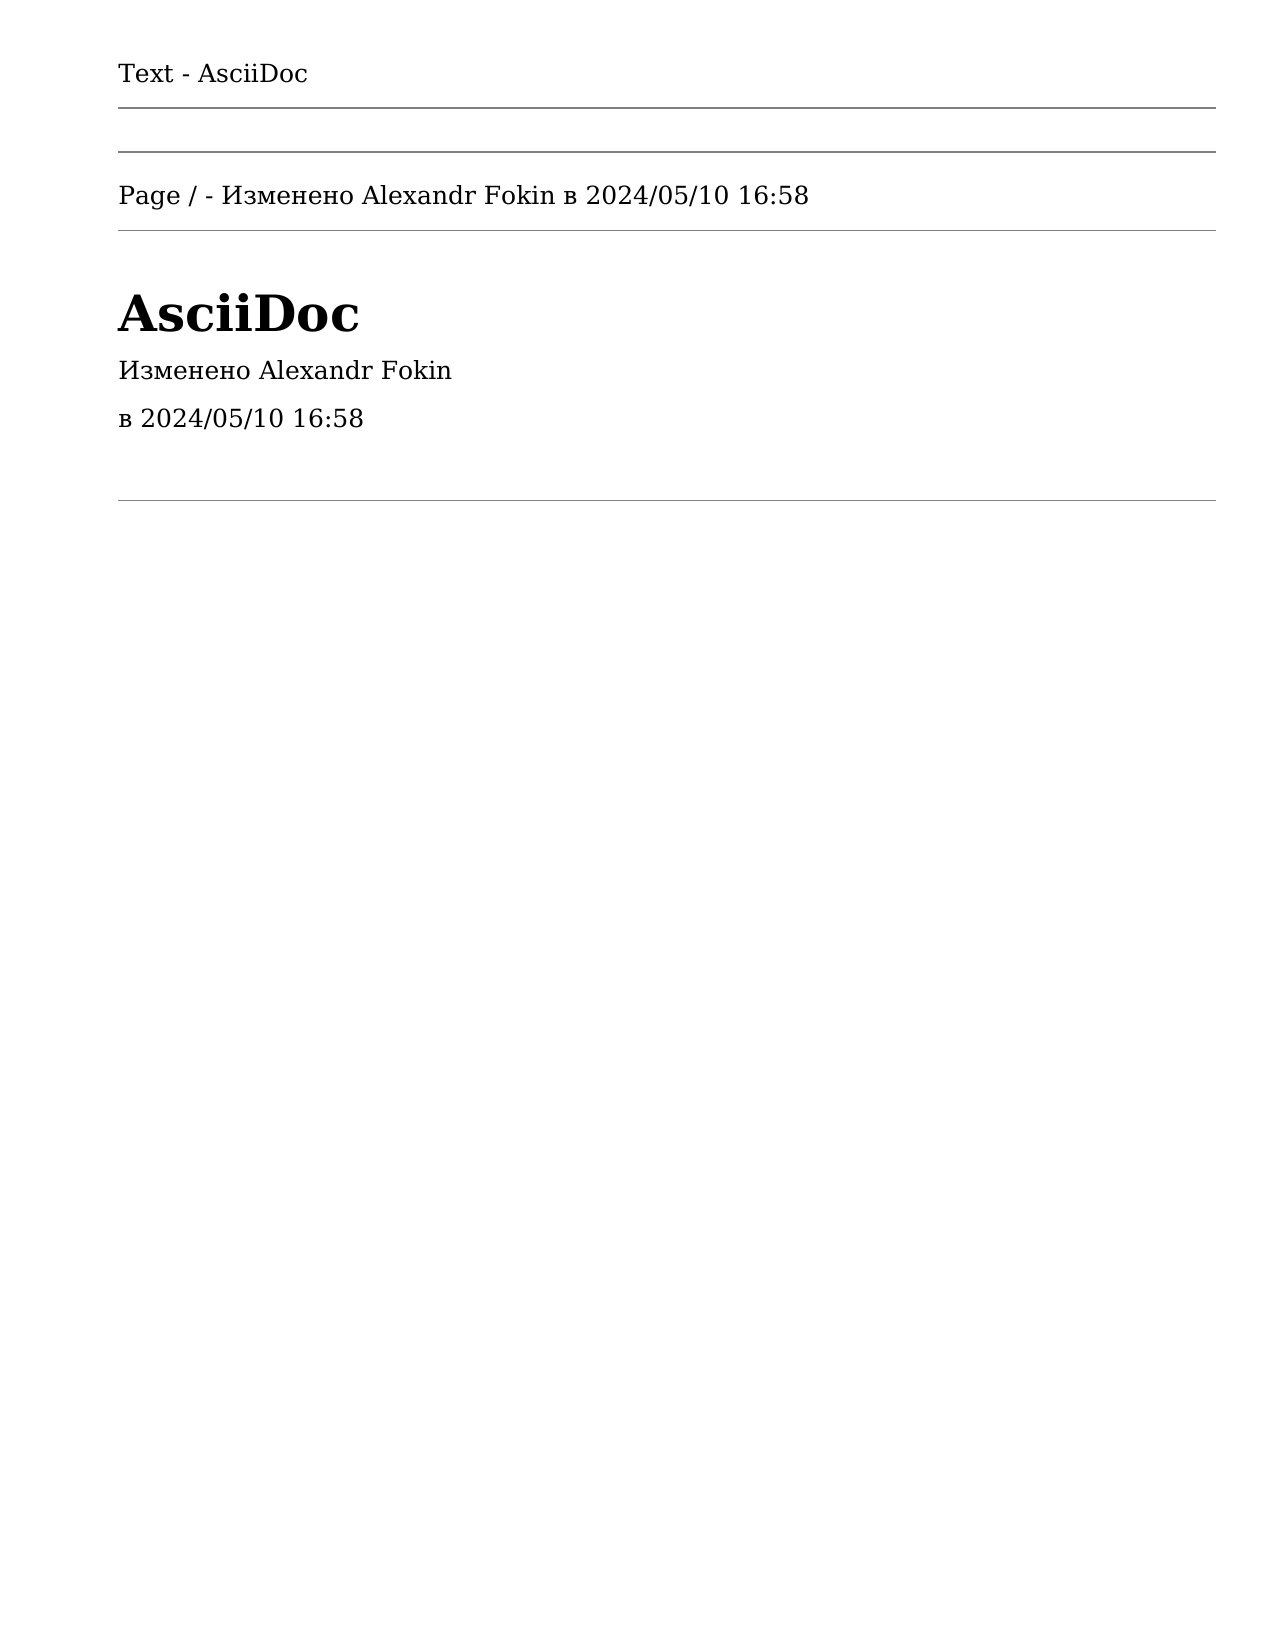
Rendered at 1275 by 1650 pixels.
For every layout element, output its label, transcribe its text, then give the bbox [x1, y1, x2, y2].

text Page / - Изменено Alexandr Fokin в 2024/05/10 16:58 [118, 182, 1216, 211]
text Text - AsciiDoc [118, 59, 1216, 88]
text в 2024/05/10 16:58 [118, 404, 1216, 433]
text Изменено Alexandr Fokin [118, 356, 1216, 385]
subtitle AsciiDoc [118, 284, 1216, 343]
